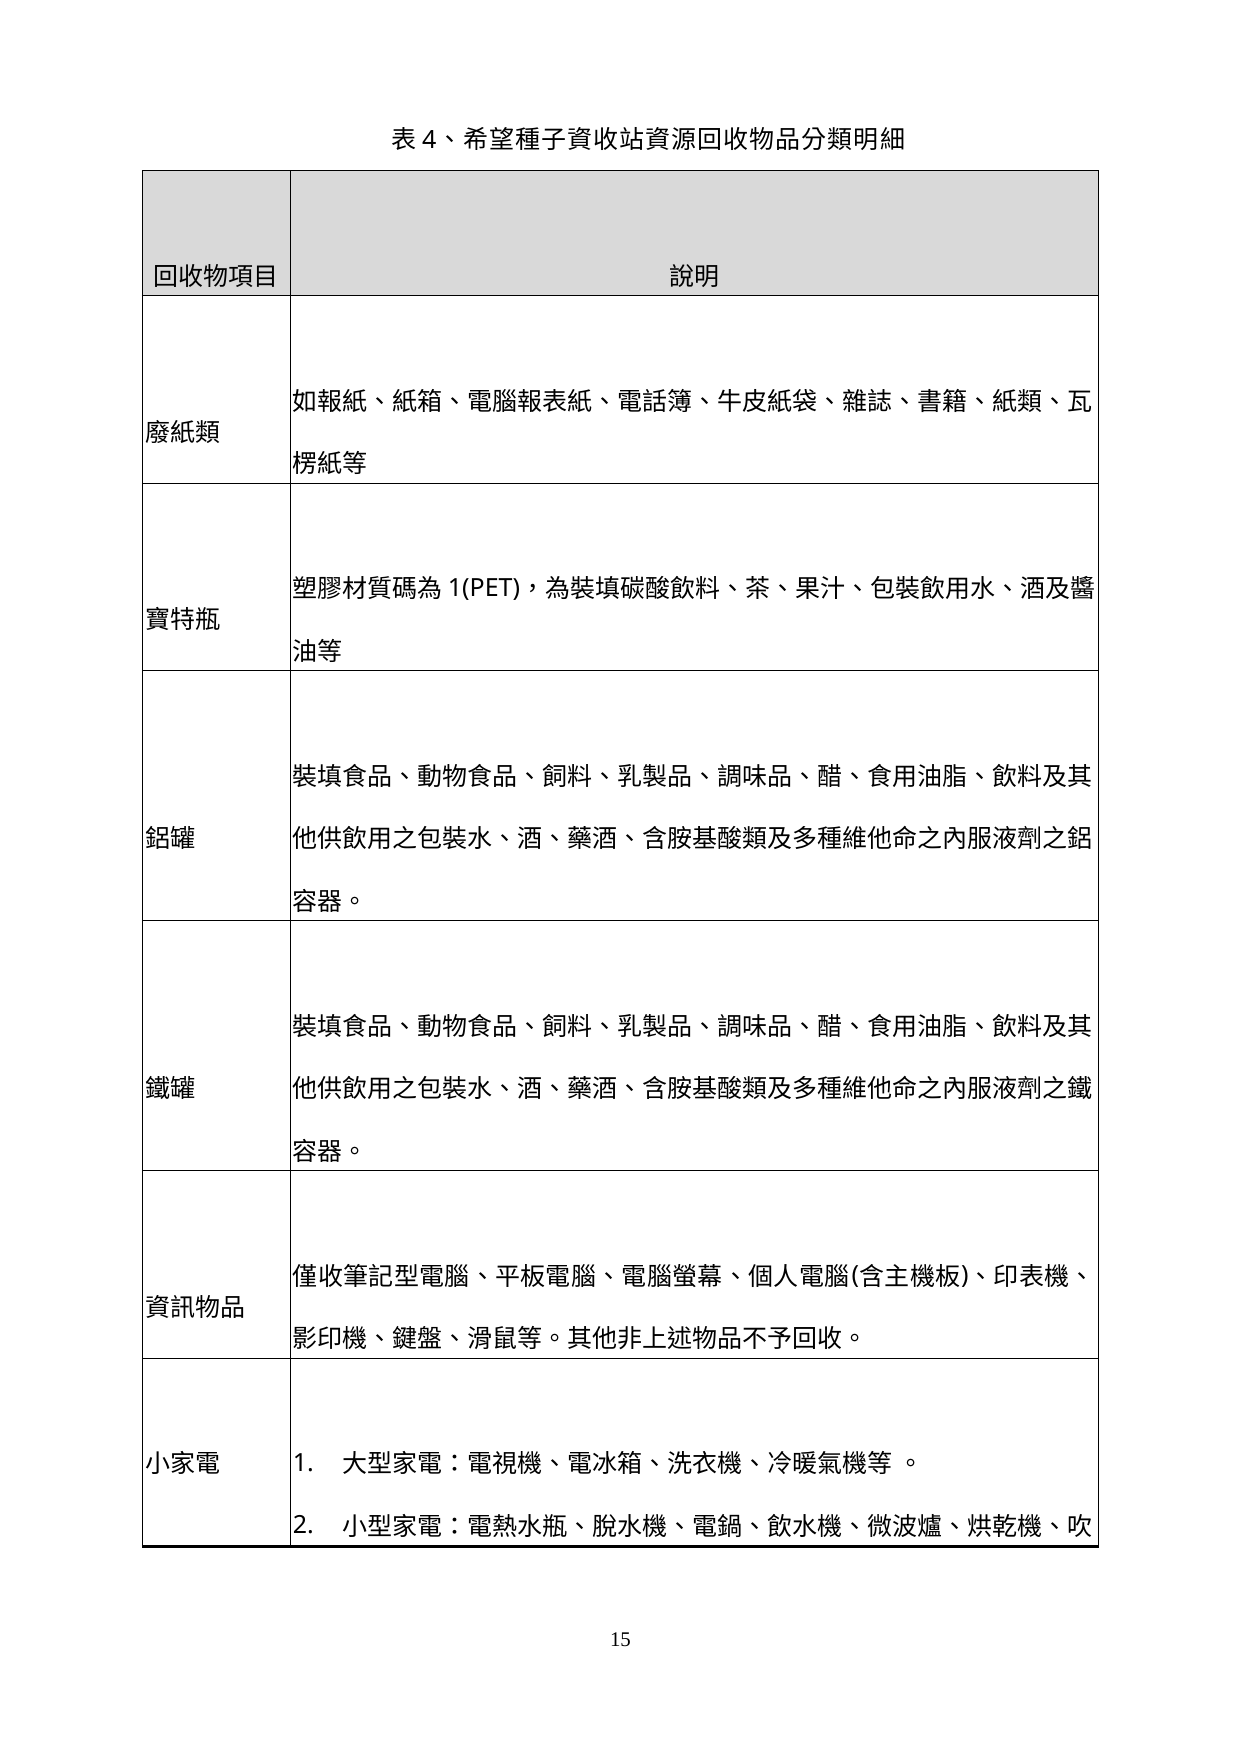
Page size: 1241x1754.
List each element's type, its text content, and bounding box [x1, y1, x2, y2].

table_cell 裝填食品、動物食品、飼料、乳製品、調味品、醋、食用油脂、飲料及其他供飲用之包裝水、酒、藥酒、含胺基酸類及多種維他命之內服液劑之鋁容器。 [291, 671, 1098, 920]
table_cell 鐵罐 [143, 921, 290, 1170]
table_cell 小家電 [143, 1359, 290, 1545]
table_cell 大型家電：電視機、電冰箱、洗衣機、冷暖氣機等 。 小型家電：電熱水瓶、脫水機、電鍋、飲水機、微波爐、烘乾機、吹風機、烤箱、電暖爐、烘碗機、咖啡機、收錄音機、傳真機、影音光碟機、電風扇、錄放影機等。 [291, 1359, 1098, 1545]
table_cell 如報紙、紙箱、電腦報表紙、電話簿、牛皮紙袋、雜誌、書籍、紙類、瓦楞紙等 [291, 296, 1098, 483]
text 表4、希望種子資收站資源回收物品分類明細 [165, 115, 1075, 157]
table_cell 寶特瓶 [143, 484, 290, 670]
table_header 回收物項目 [143, 171, 290, 295]
table_cell 僅收筆記型電腦、平板電腦、電腦螢幕、個人電腦(含主機板)、印表機、影印機、鍵盤、滑鼠等。其他非上述物品不予回收。 [291, 1171, 1098, 1358]
table_header 說明 [291, 171, 1098, 295]
table_cell 鋁罐 [143, 671, 290, 920]
table_cell 裝填食品、動物食品、飼料、乳製品、調味品、醋、食用油脂、飲料及其他供飲用之包裝水、酒、藥酒、含胺基酸類及多種維他命之內服液劑之鐵容器。 [291, 921, 1098, 1170]
table_cell 塑膠材質碼為1(PET)，為裝填碳酸飲料、茶、果汁、包裝飲用水、酒及醬油等 [291, 484, 1098, 670]
table_cell 廢紙類 [143, 296, 290, 483]
table_cell 資訊物品 [143, 1171, 290, 1358]
